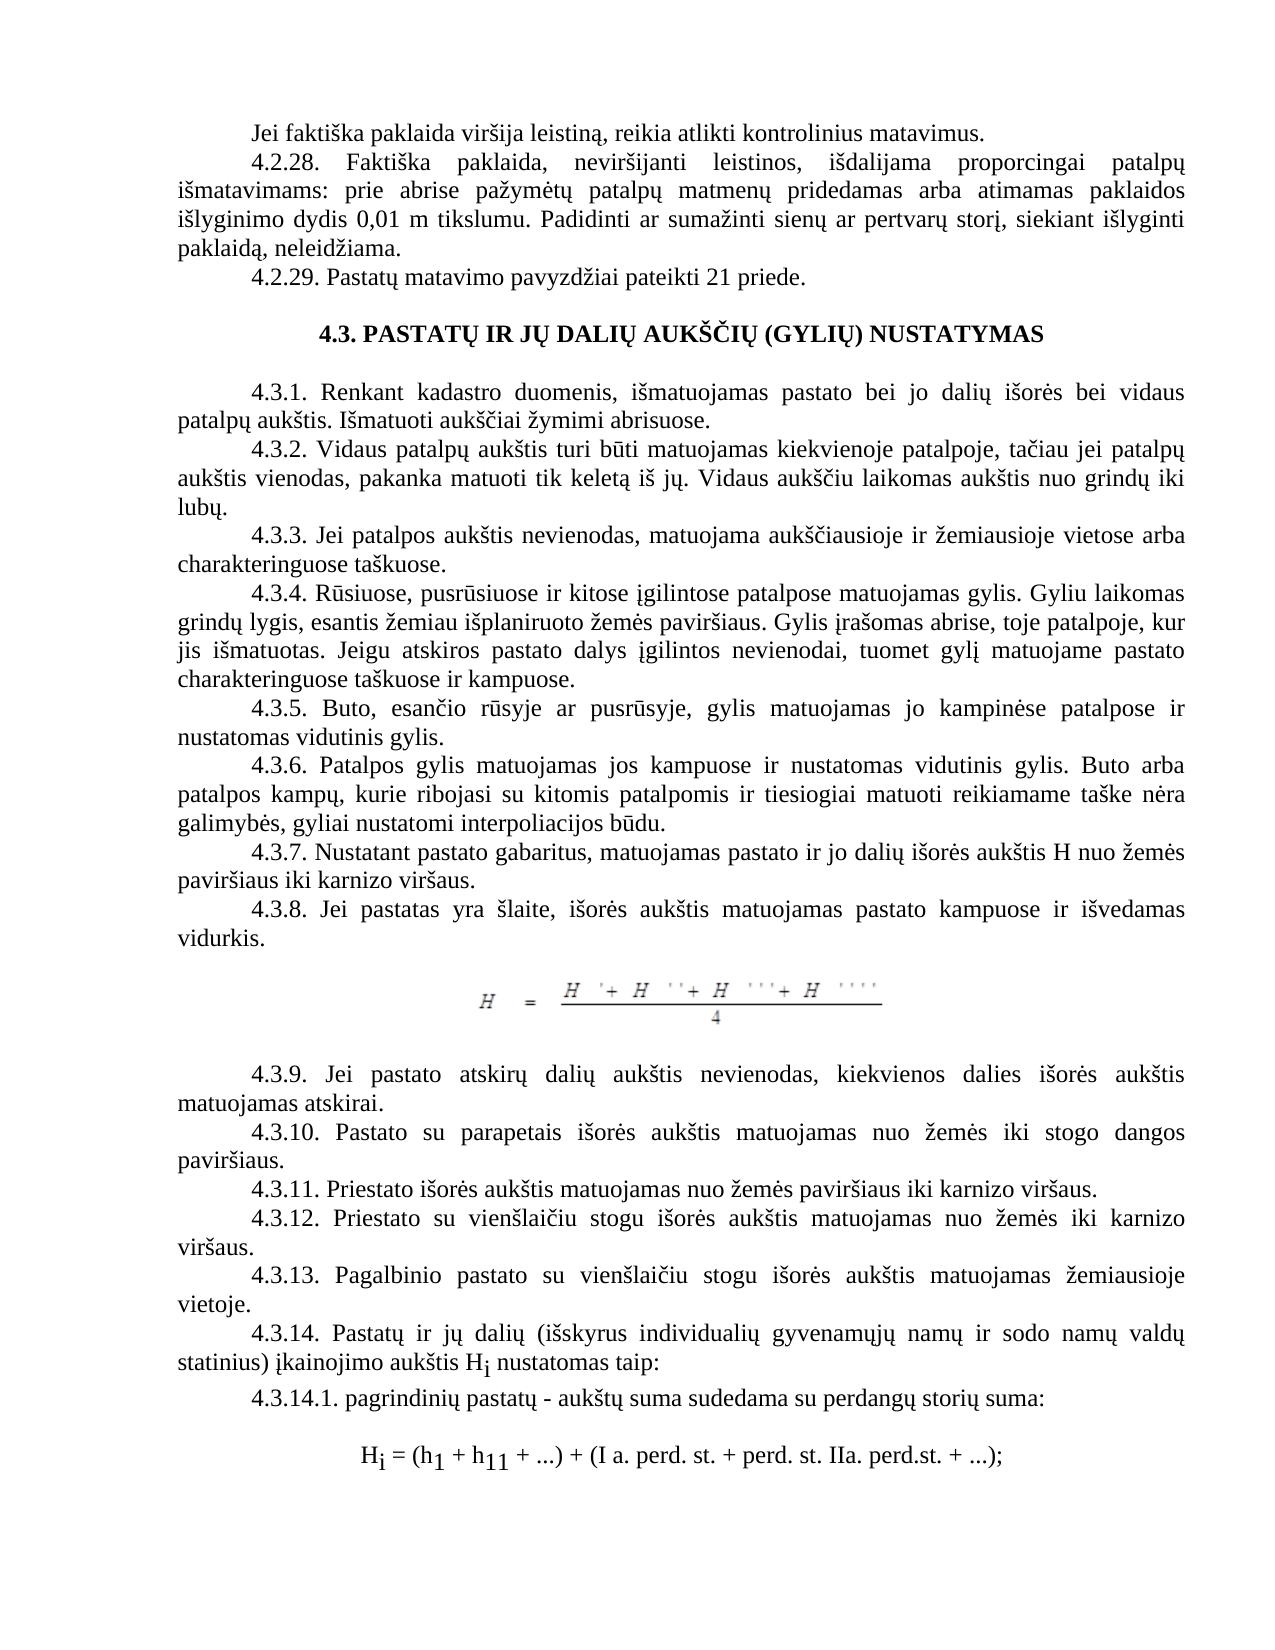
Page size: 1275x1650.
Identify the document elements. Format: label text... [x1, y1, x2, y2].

text 4.3.11. Priestato išorės aukštis matuojamas nuo žemės paviršiaus iki karnizo viršaus. [177, 1174, 1186, 1203]
text 4.3.1. Renkant kadastro duomenis, išmatuojamas pastato bei jo dalių išorės bei vidaus patalpų aukštis. Išmatuoti aukščiai žymimi abrisuose. [177, 377, 1186, 434]
text 4.3.2. Vidaus patalpų aukštis turi būti matuojamas kiekvienoje patalpoje, tačiau jei patalpų aukštis vienodas, pakanka matuoti tik keletą iš jų. Vidaus aukščiu laikomas aukštis nuo grindų iki lubų. [177, 434, 1186, 521]
text 4.2.29. Pastatų matavimo pavyzdžiai pateikti 21 priede. [177, 262, 1186, 291]
text 4.3.6. Patalpos gylis matuojamas jos kampuose ir nustatomas vidutinis gylis. Buto arba patalpos kampų, kurie ribojasi su kitomis patalpomis ir tiesiogiai matuoti reikiamame taške nėra galimybės, gyliai nustatomi interpoliacijos būdu. [177, 751, 1186, 837]
text Hi = (h1 + h11 + ...) + (I a. perd. st. + perd. st. IIa. perd.st. + ...); [177, 1440, 1186, 1476]
text 4.3.10. Pastato su parapetais išorės aukštis matuojamas nuo žemės iki stogo dangos paviršiaus. [177, 1117, 1186, 1174]
text 4.3.13. Pagalbinio pastato su vienšlaičiu stogu išorės aukštis matuojamas žemiausioje vietoje. [177, 1261, 1186, 1318]
text 4.3.14.1. pagrindinių pastatų - aukštų suma sudedama su perdangų storių suma: [177, 1383, 1186, 1412]
text 4.3.5. Buto, esančio rūsyje ar pusrūsyje, gylis matuojamas jo kampinėse patalpose ir nustatomas vidutinis gylis. [177, 693, 1186, 751]
text 4.3.14. Pastatų ir jų dalių (išskyrus individualių gyvenamųjų namų ir sodo namų valdų statinius) įkainojimo aukštis Hi nustatomas taip: [177, 1318, 1186, 1383]
text 4.3.9. Jei pastato atskirų dalių aukštis nevienodas, kiekvienos dalies išorės aukštis matuojamas atskirai. [177, 1059, 1186, 1117]
text 4.3. Pastatų ir jų dalių aukščių (gylių) nustatymas [177, 319, 1186, 348]
text Jei faktiška paklaida viršija leistiną, reikia atlikti kontrolinius matavimus. [177, 118, 1186, 147]
text 4.3.8. Jei pastatas yra šlaite, išorės aukštis matuojamas pastato kampuose ir išvedamas vidurkis. [177, 894, 1186, 952]
text 4.3.4. Rūsiuose, pusrūsiuose ir kitose įgilintose patalpose matuojamas gylis. Gyliu laikomas grindų lygis, esantis žemiau išplaniruoto žemės paviršiaus. Gylis įrašomas abrise, toje patalpoje, kur jis išmatuotas. Jeigu atskiros pastato dalys įgilintos nevienodai, tuomet gylį matuojame pastato charakteringuose taškuose ir kampuose. [177, 578, 1186, 693]
text 4.3.3. Jei patalpos aukštis nevienodas, matuojama aukščiausioje ir žemiausioje vietose arba charakteringuose taškuose. [177, 521, 1186, 578]
text 4.3.12. Priestato su vienšlaičiu stogu išorės aukštis matuojamas nuo žemės iki karnizo viršaus. [177, 1203, 1186, 1261]
text 4.2.28. Faktiška paklaida, neviršijanti leistinos, išdalijama proporcingai patalpų išmatavimams: prie abrise pažymėtų patalpų matmenų pridedamas arba atimamas paklaidos išlyginimo dydis 0,01 m tikslumu. Padidinti ar sumažinti sienų ar pertvarų storį, siekiant išlyginti paklaidą, neleidžiama. [177, 147, 1186, 262]
text 4.3.7. Nustatant pastato gabaritus, matuojamas pastato ir jo dalių išorės aukštis H nuo žemės paviršiaus iki karnizo viršaus. [177, 837, 1186, 894]
